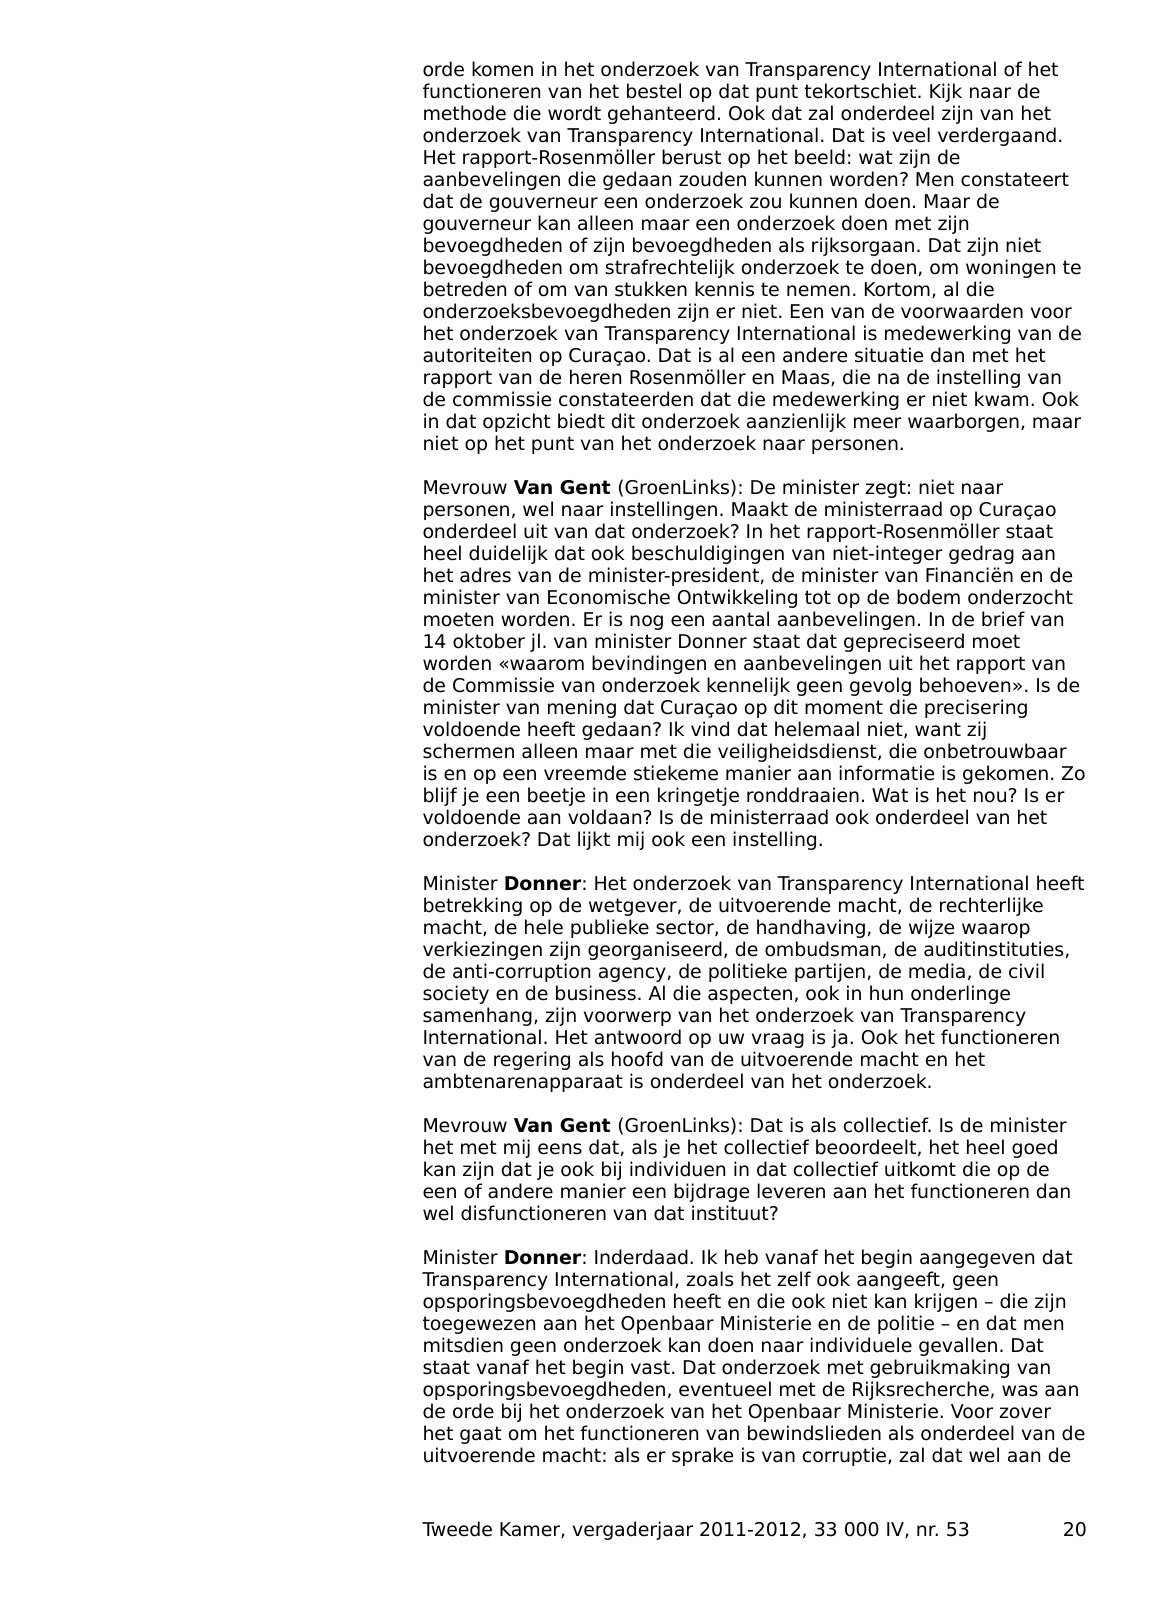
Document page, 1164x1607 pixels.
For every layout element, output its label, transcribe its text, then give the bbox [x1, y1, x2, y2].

text Minister Donner: Het onderzoek van Transparency International heeft betrekking op de wetgever, de uitvoerende macht, de rechterlijke macht, de hele publieke sector, de handhaving, de wijze waarop verkiezingen zijn georganiseerd, de ombudsman, de auditinstituties, de anti-corruption agency, de politieke partijen, de media, de civil society en de business. Al die aspecten, ook in hun onderlinge samenhang, zijn voorwerp van het onderzoek van Transparency International. Het antwoord op uw vraag is ja. Ook het functioneren van de regering als hoofd van de uitvoerende macht en het ambtenarenapparaat is onderdeel van het onderzoek. [422, 873, 1087, 1092]
text Mevrouw Van Gent (GroenLinks): De minister zegt: niet naar personen, wel naar instellingen. Maakt de ministerraad op Curaçao onderdeel uit van dat onderzoek? In het rapport-Rosenmöller staat heel duidelijk dat ook beschuldigingen van niet-integer gedrag aan het adres van de minister-president, de minister van Financiën en de minister van Economische Ontwikkeling tot op de bodem onderzocht moeten worden. Er is nog een aantal aanbevelingen. In de brief van 14 oktober jl. van minister Donner staat dat gepreciseerd moet worden «waarom bevindingen en aanbevelingen uit het rapport van de Commissie van onderzoek kennelijk geen gevolg behoeven». Is de minister van mening dat Curaçao op dit moment die precisering voldoende heeft gedaan? Ik vind dat helemaal niet, want zij schermen alleen maar met die veiligheidsdienst, die onbetrouwbaar is en op een vreemde stiekeme manier aan informatie is gekomen. Zo blijf je een beetje in een kringetje ronddraaien. Wat is het nou? Is er voldoende aan voldaan? Is de ministerraad ook onderdeel van het onderzoek? Dat lijkt mij ook een instelling. [422, 477, 1087, 851]
text Mevrouw Van Gent (GroenLinks): Dat is als collectief. Is de minister het met mij eens dat, als je het collectief beoordeelt, het heel goed kan zijn dat je ook bij individuen in dat collectief uitkomt die op de een of andere manier een bijdrage leveren aan het functioneren dan wel disfunctioneren van dat instituut? [422, 1115, 1087, 1224]
text orde komen in het onderzoek van Transparency International of het functioneren van het bestel op dat punt tekortschiet. Kijk naar de methode die wordt gehanteerd. Ook dat zal onderdeel zijn van het onderzoek van Transparency International. Dat is veel verdergaand. Het rapport-Rosenmöller berust op het beeld: wat zijn de aanbevelingen die gedaan zouden kunnen worden? Men constateert dat de gouverneur een onderzoek zou kunnen doen. Maar de gouverneur kan alleen maar een onderzoek doen met zijn bevoegdheden of zijn bevoegdheden als rijksorgaan. Dat zijn niet bevoegdheden om strafrechtelijk onderzoek te doen, om woningen te betreden of om van stukken kennis te nemen. Kortom, al die onderzoeksbevoegdheden zijn er niet. Een van de voorwaarden voor het onderzoek van Transparency International is medewerking van de autoriteiten op Curaçao. Dat is al een andere situatie dan met het rapport van de heren Rosenmöller en Maas, die na de instelling van de commissie constateerden dat die medewerking er niet kwam. Ook in dat opzicht biedt dit onderzoek aanzienlijk meer waarborgen, maar niet op het punt van het onderzoek naar personen. [422, 59, 1087, 455]
text Minister Donner: Inderdaad. Ik heb vanaf het begin aangegeven dat Transparency International, zoals het zelf ook aangeeft, geen opsporingsbevoegdheden heeft en die ook niet kan krijgen – die zijn toegewezen aan het Openbaar Ministerie en de politie – en dat men mitsdien geen onderzoek kan doen naar individuele gevallen. Dat staat vanaf het begin vast. Dat onderzoek met gebruikmaking van opsporingsbevoegdheden, eventueel met de Rijksrecherche, was aan de orde bij het onderzoek van het Openbaar Ministerie. Voor zover het gaat om het functioneren van bewindslieden als onderdeel van de uitvoerende macht: als er sprake is van corruptie, zal dat wel aan de [422, 1247, 1087, 1467]
